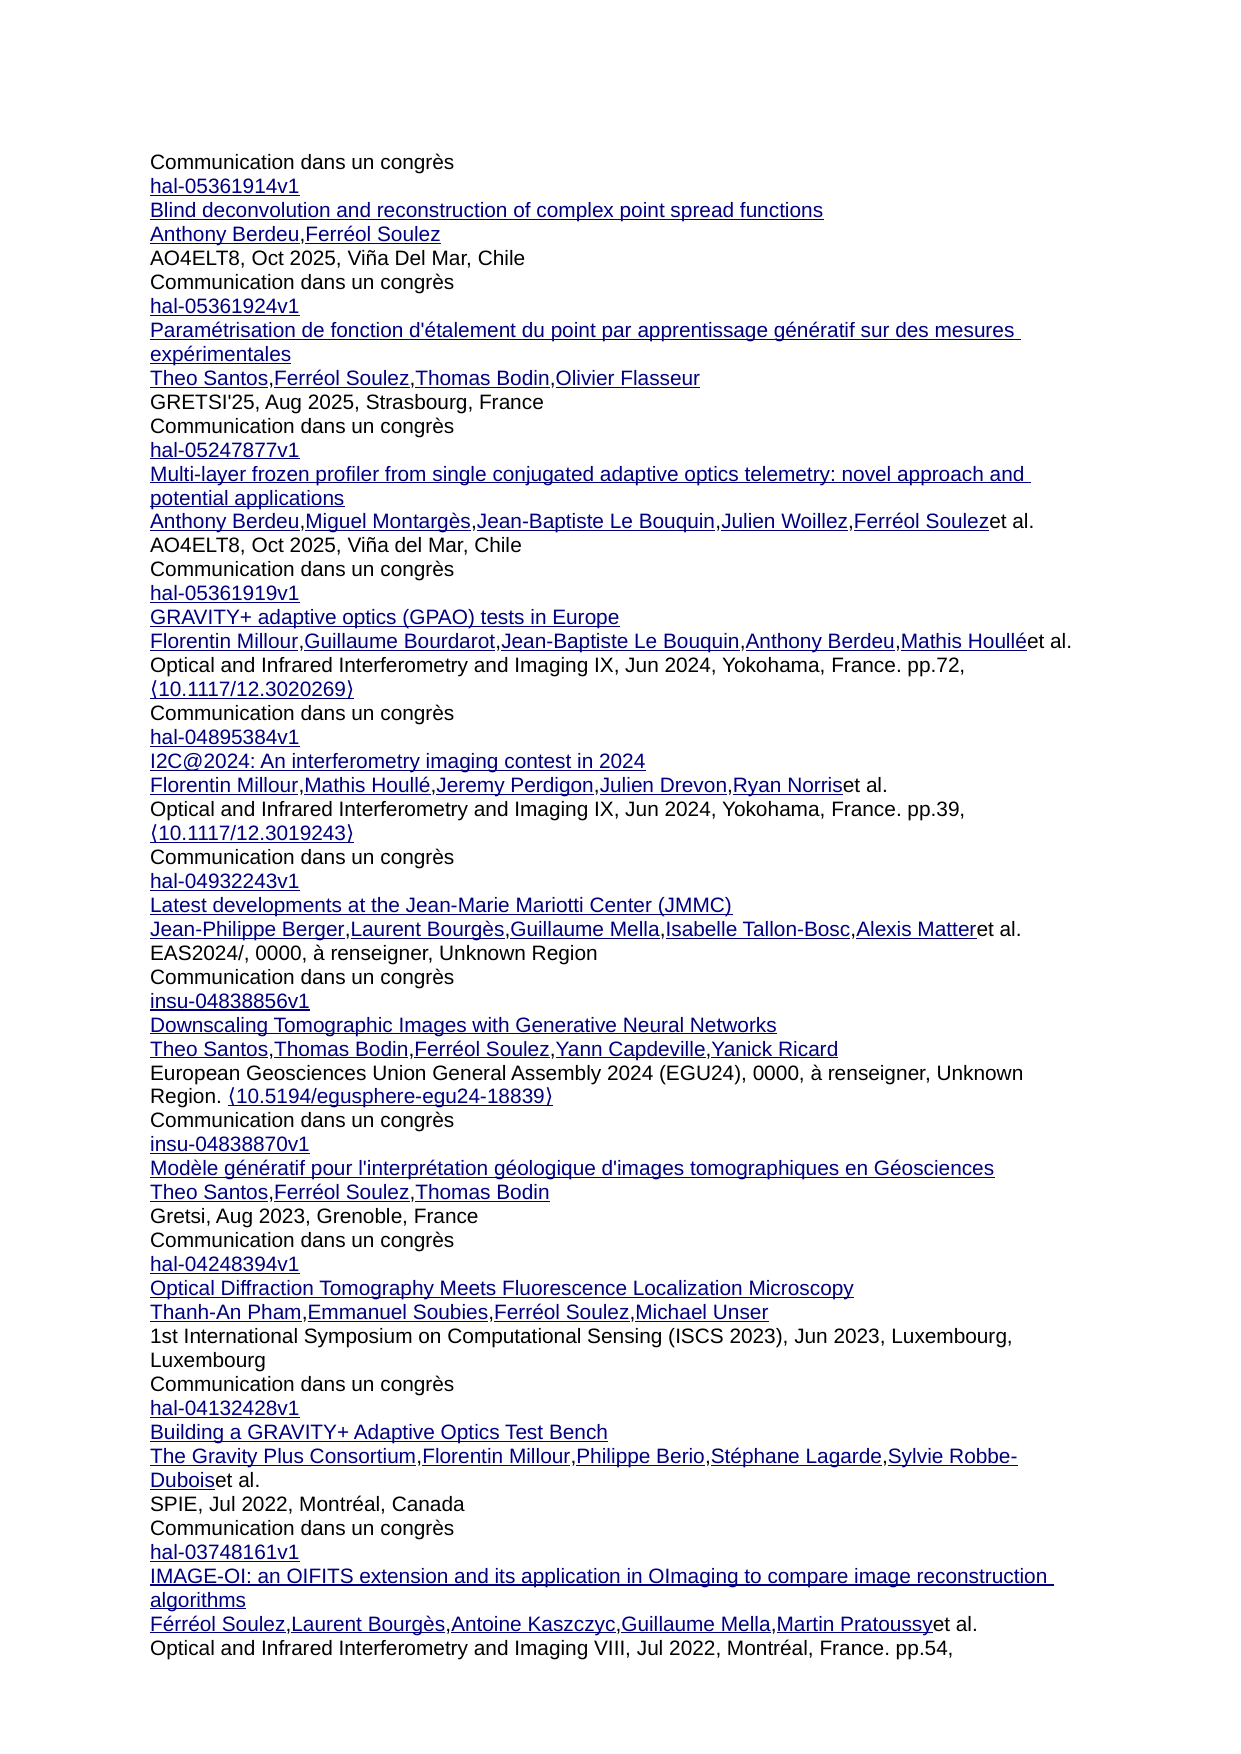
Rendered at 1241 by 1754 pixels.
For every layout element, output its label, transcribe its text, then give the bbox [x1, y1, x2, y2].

table_cell Building a GRAVITY+ Adaptive Optics Test Bench The Gravity Plus Consortium,Florentin Millour,Philippe Berio,Stéphane Lagarde,Sylvie Robbe-Duboiset al. SPIE, Jul 2022, Montréal, Canada Communication dans un congrès hal-03748161v1 [150, 1420, 1090, 1563]
table_cell Latest developments at the Jean-Marie Mariotti Center (JMMC) Jean-Philippe Berger,Laurent Bourgès,Guillaume Mella,Isabelle Tallon-Bosc,Alexis Matteret al. EAS2024/, 0000, à renseigner, Unknown Region Communication dans un congrès insu-04838856v1 [150, 893, 1090, 1012]
table_cell Modèle génératif pour l'interprétation géologique d'images tomographiques en Géosciences Theo Santos,Ferréol Soulez,Thomas Bodin Gretsi, Aug 2023, Grenoble, France Communication dans un congrès hal-04248394v1 [150, 1156, 1090, 1276]
table_cell Paramétrisation de fonction d'étalement du point par apprentissage génératif sur des mesures expérimentales Theo Santos,Ferréol Soulez,Thomas Bodin,Olivier Flasseur GRETSI'25, Aug 2025, Strasbourg, France Communication dans un congrès hal-05247877v1 [150, 318, 1090, 461]
table_header Communication dans un congrès hal-05361914v1 [150, 150, 1090, 198]
table_cell Multi-layer frozen profiler from single conjugated adaptive optics telemetry: novel approach and potential applications Anthony Berdeu,Miguel Montargès,Jean-Baptiste Le Bouquin,Julien Woillez,Ferréol Soulezet al. AO4ELT8, Oct 2025, Viña del Mar, Chile Communication dans un congrès hal-05361919v1 [150, 461, 1090, 605]
table_cell GRAVITY+ adaptive optics (GPAO) tests in Europe Florentin Millour,Guillaume Bourdarot,Jean-Baptiste Le Bouquin,Anthony Berdeu,Mathis Houlléet al. Optical and Infrared Interferometry and Imaging IX, Jun 2024, Yokohama, France. pp.72, ⟨10.1117/12.3020269⟩ Communication dans un congrès hal-04895384v1 [150, 605, 1090, 749]
table_cell I2C@2024: An interferometry imaging contest in 2024 Florentin Millour,Mathis Houllé,Jeremy Perdigon,Julien Drevon,Ryan Norriset al. Optical and Infrared Interferometry and Imaging IX, Jun 2024, Yokohama, France. pp.39, ⟨10.1117/12.3019243⟩ Communication dans un congrès hal-04932243v1 [150, 749, 1090, 893]
table_cell Optical Diffraction Tomography Meets Fluorescence Localization Microscopy Thanh-An Pham,Emmanuel Soubies,Ferréol Soulez,Michael Unser 1st International Symposium on Computational Sensing (ISCS 2023), Jun 2023, Luxembourg, Luxembourg Communication dans un congrès hal-04132428v1 [150, 1276, 1090, 1420]
table_cell IMAGE-OI: an OIFITS extension and its application in OImaging to compare image reconstruction algorithms Férréol Soulez,Laurent Bourgès,Antoine Kaszczyc,Guillaume Mella,Martin Pratoussyet al. Optical and Infrared Interferometry and Imaging VIII, Jul 2022, Montréal, France. pp.54, [150, 1564, 1090, 1659]
table_cell Downscaling Tomographic Images with Generative Neural Networks Theo Santos,Thomas Bodin,Ferréol Soulez,Yann Capdeville,Yanick Ricard European Geosciences Union General Assembly 2024 (EGU24), 0000, à renseigner, Unknown Region. ⟨10.5194/egusphere-egu24-18839⟩ Communication dans un congrès insu-04838870v1 [150, 1013, 1090, 1156]
table_cell Blind deconvolution and reconstruction of complex point spread functions Anthony Berdeu,Ferréol Soulez AO4ELT8, Oct 2025, Viña Del Mar, Chile Communication dans un congrès hal-05361924v1 [150, 198, 1090, 318]
